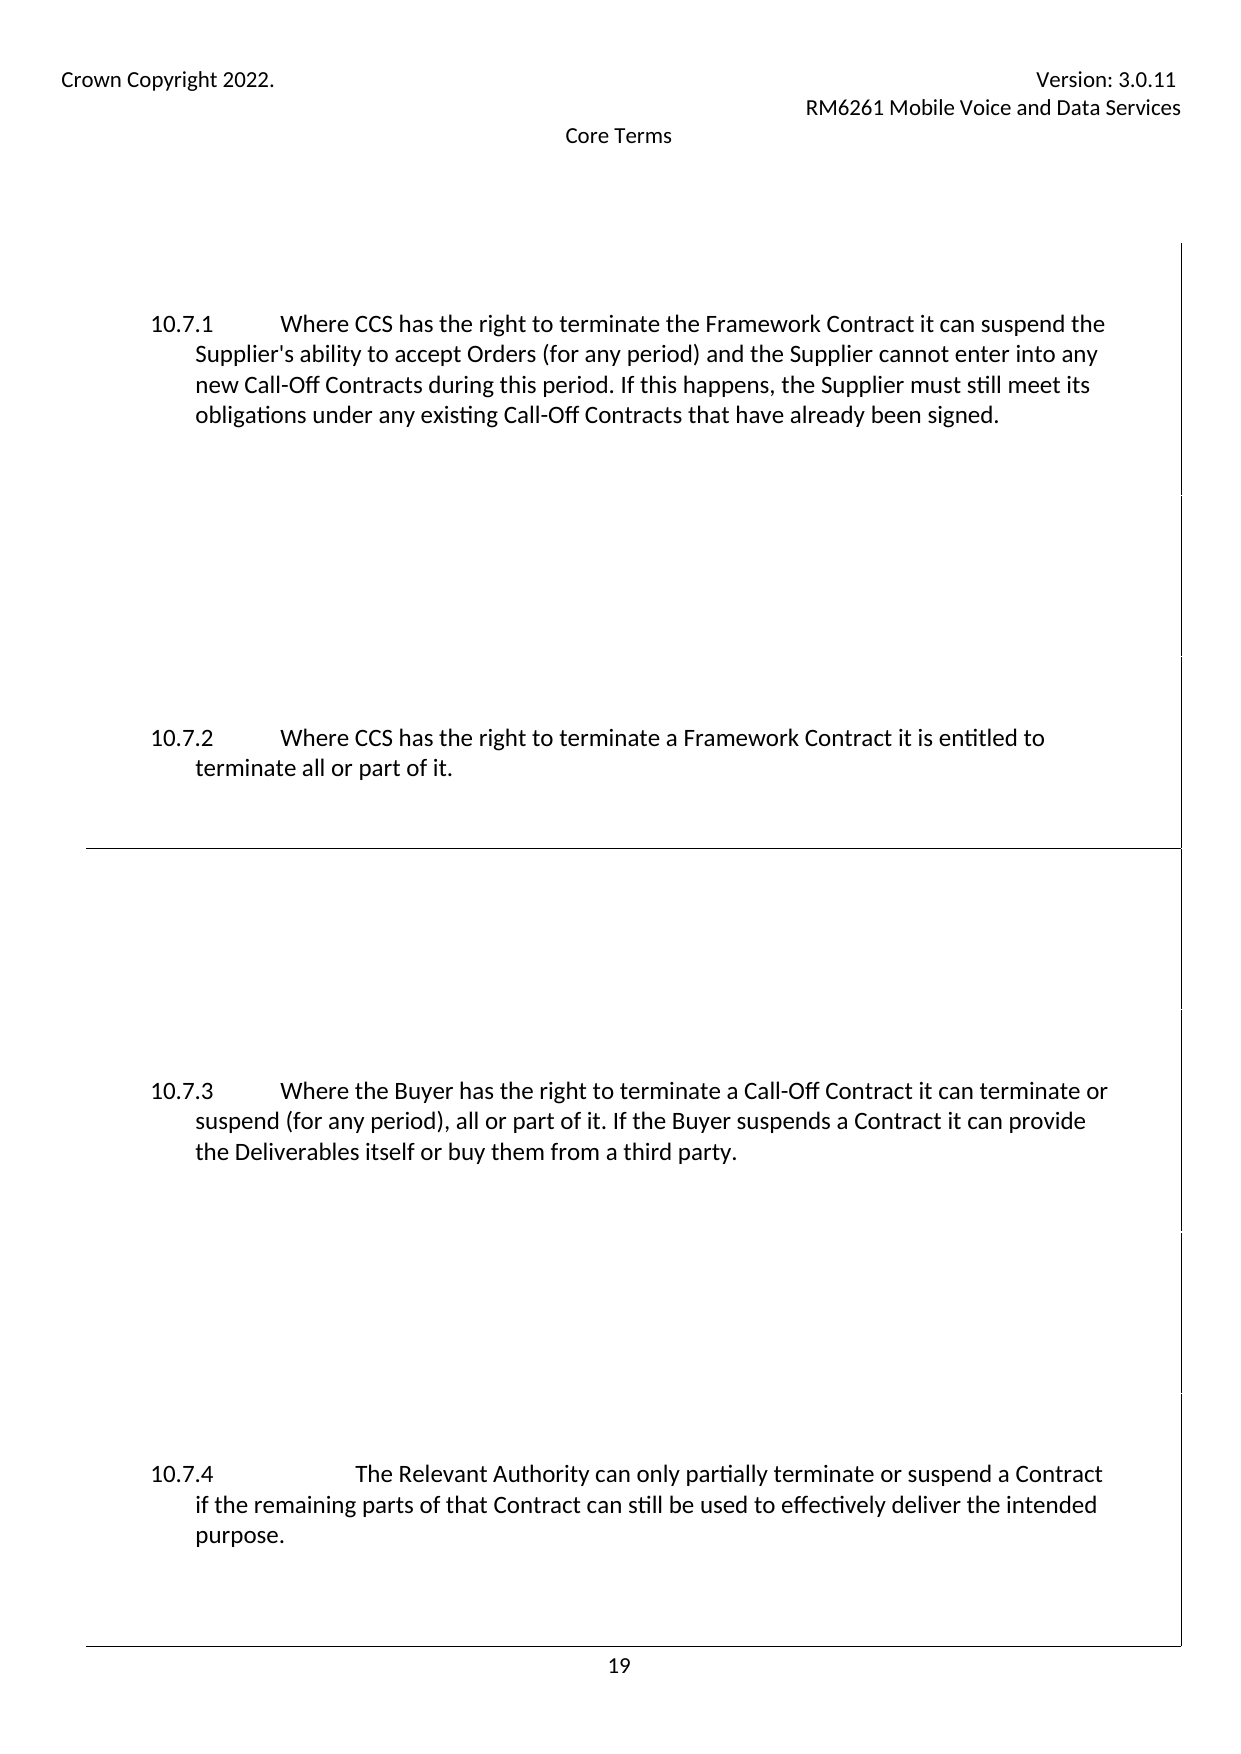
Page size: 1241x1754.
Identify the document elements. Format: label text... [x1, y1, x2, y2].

list Where CCS has the right to terminate the Framework Contract it can suspend the Supplier's ability to accept Orders (for any period) and the Supplier cannot enter into any new Call-Off Contracts during this period. If this happens, the Supplier must still meet its obligations under any existing Call-Off Contracts that have already been signed. [86, 244, 1180, 495]
list Where the Buyer has the right to terminate a Call-Off Contract it can terminate or suspend (for any period), all or part of it. If the Buyer suspends a Contract it can provide the Deliverables itself or buy them from a third party. [86, 1011, 1180, 1231]
list The Relevant Authority can only partially terminate or suspend a Contract if the remaining parts of that Contract can still be used to effectively deliver the intended purpose. [86, 1394, 1180, 1645]
list Where CCS has the right to terminate a Framework Contract it is entitled to terminate all or part of it. [86, 658, 1180, 847]
